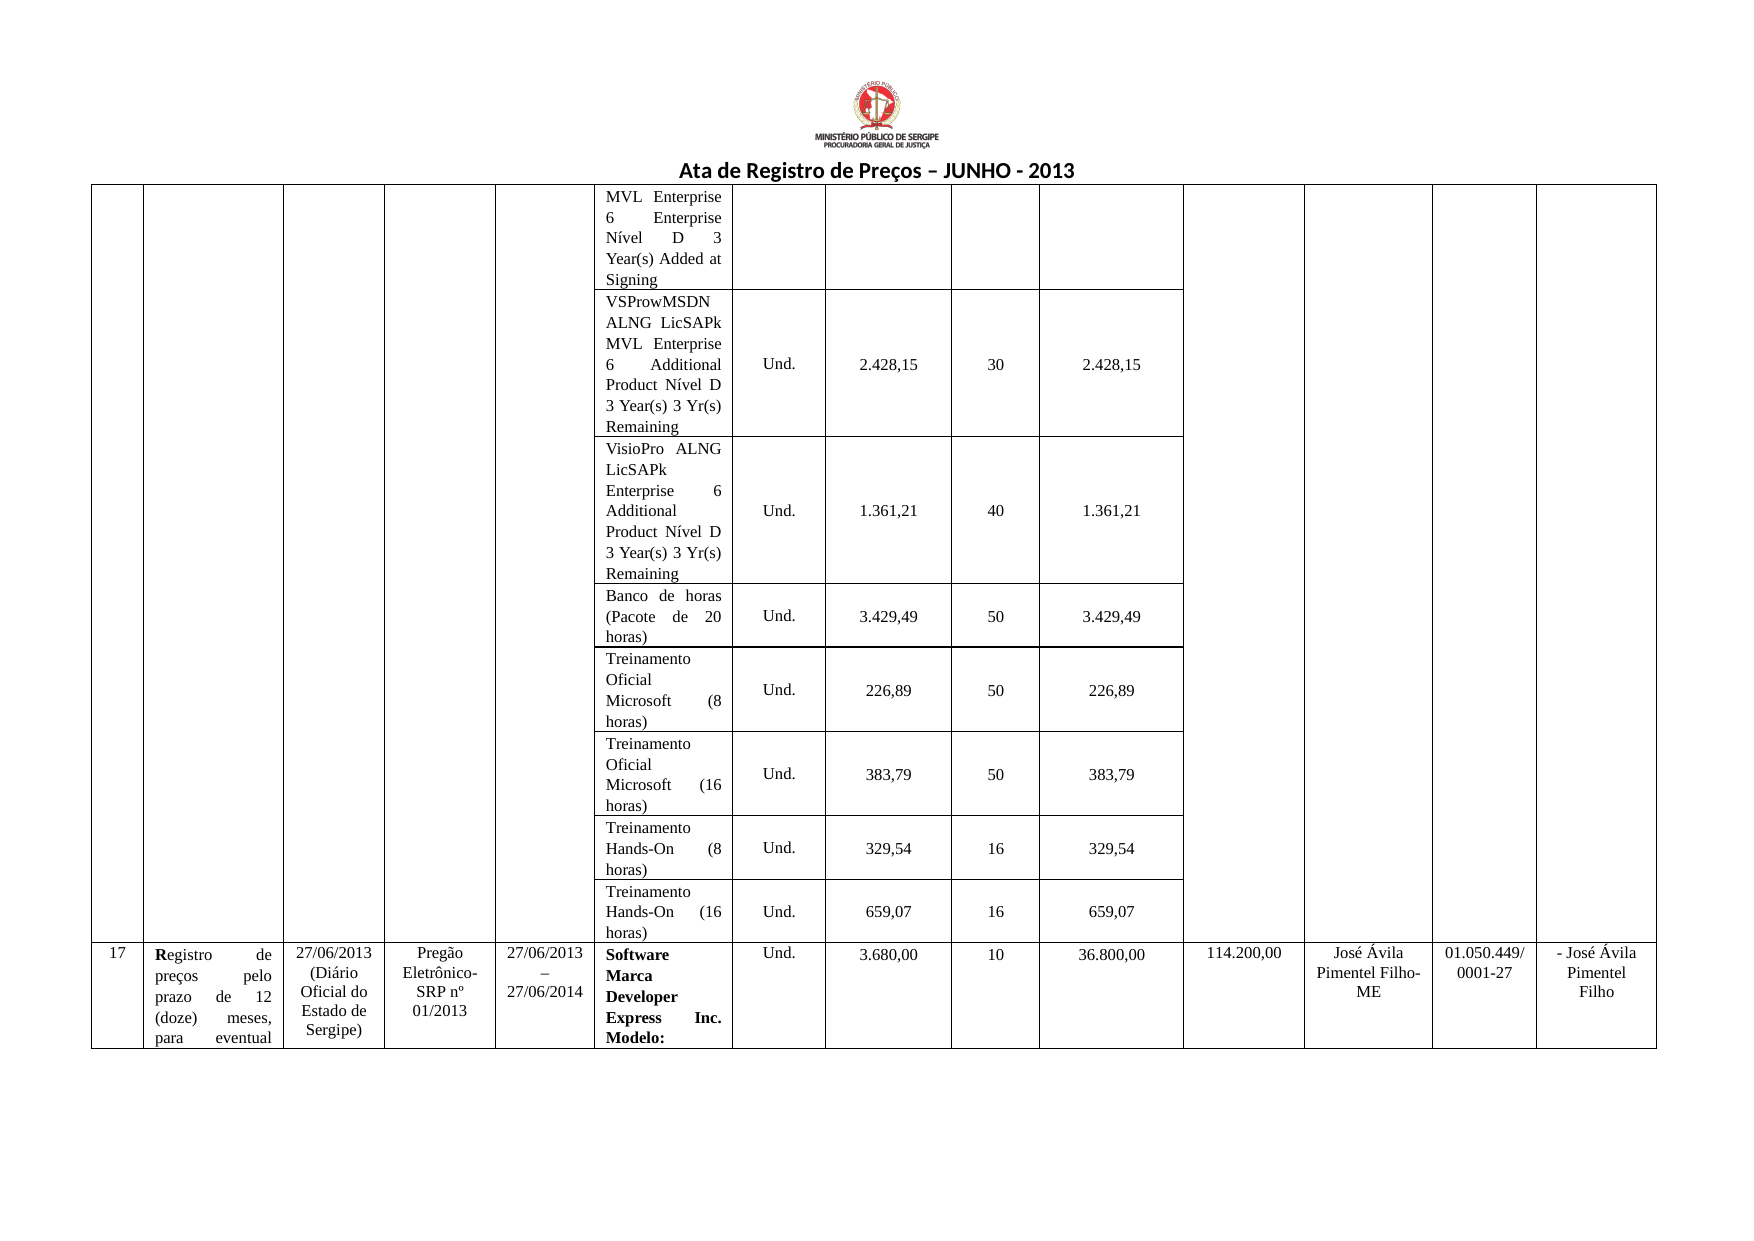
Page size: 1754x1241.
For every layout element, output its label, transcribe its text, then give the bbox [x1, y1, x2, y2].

table_cell 1.361,21 [826, 437, 951, 583]
table_cell 1.361,21 [1040, 437, 1183, 583]
table_cell Und. [733, 290, 825, 436]
table_cell 36.800,00 [1040, 943, 1183, 1047]
table_cell Treinamento Oficial Microsoft (8 horas) [595, 648, 732, 731]
table_cell Und. [733, 584, 825, 646]
table_cell 50 [952, 732, 1039, 815]
table_cell [385, 185, 495, 942]
table_cell 3.429,49 [1040, 584, 1183, 646]
table_cell 01.050.449/ 0001-27 [1433, 943, 1536, 1047]
table_cell Treinamento Hands-On (8 horas) [595, 816, 732, 879]
table_cell [1040, 185, 1183, 289]
table_cell [1433, 185, 1536, 942]
table_cell [952, 185, 1039, 289]
table_cell Und. [733, 943, 825, 1047]
table_cell [826, 185, 951, 289]
table_cell Treinamento Hands-On (16 horas) [595, 880, 732, 942]
table_cell 50 [952, 584, 1039, 646]
picture [815, 81, 939, 149]
table_cell 40 [952, 437, 1039, 583]
table_cell Und. [733, 880, 825, 942]
table_cell [1305, 185, 1432, 942]
table_cell 226,89 [1040, 648, 1183, 731]
table_cell 2.428,15 [826, 290, 951, 436]
table_cell Software Marca Developer Express Inc. Modelo: [595, 943, 732, 1047]
table_cell [1184, 185, 1304, 942]
table_cell 226,89 [826, 648, 951, 731]
table_cell [144, 185, 283, 942]
table_cell José Ávila Pimentel Filho-ME [1305, 943, 1432, 1047]
table_cell Registro de preços pelo prazo de 12 (doze) meses, para eventual [144, 943, 283, 1047]
table_cell 383,79 [1040, 732, 1183, 815]
table_cell Und. [733, 816, 825, 879]
table_cell [284, 185, 384, 942]
table_cell [496, 185, 594, 942]
table_cell [733, 185, 825, 289]
table_cell 3.429,49 [826, 584, 951, 646]
table_cell Und. [733, 648, 825, 731]
table_cell [92, 185, 143, 942]
table_cell 30 [952, 290, 1039, 436]
table_cell [1537, 185, 1656, 942]
table_cell 50 [952, 648, 1039, 731]
table_cell Und. [733, 437, 825, 583]
table_cell Treinamento Oficial Microsoft (16 horas) [595, 732, 732, 815]
table_cell VSProwMSDN ALNG LicSAPk MVL Enterprise 6 Additional Product Nível D 3 Year(s) 3 Yr(s) Remaining [595, 290, 732, 436]
table_cell 27/06/2013 (Diário Oficial do Estado de Sergipe) [284, 943, 384, 1047]
table_cell 16 [952, 816, 1039, 879]
table_cell Und. [733, 732, 825, 815]
table_cell 27/06/2013 – 27/06/2014 [496, 943, 594, 1047]
table_cell MVL Enterprise 6 Enterprise Nível D 3 Year(s) Added at Signing [595, 185, 732, 289]
table_cell - José Ávila Pimentel Filho [1537, 943, 1656, 1047]
table_cell 329,54 [1040, 816, 1183, 879]
table_cell 329,54 [826, 816, 951, 879]
table_cell 16 [952, 880, 1039, 942]
table_cell 383,79 [826, 732, 951, 815]
table_cell 659,07 [826, 880, 951, 942]
table_cell 659,07 [1040, 880, 1183, 942]
table_cell 114.200,00 [1184, 943, 1304, 1047]
table_cell VisioPro ALNG LicSAPk Enterprise 6 Additional Product Nível D 3 Year(s) 3 Yr(s) Remaining [595, 437, 732, 583]
table_cell 3.680,00 [826, 943, 951, 1047]
table_cell Pregão Eletrônico-SRP nº 01/2013 [385, 943, 495, 1047]
table_cell 2.428,15 [1040, 290, 1183, 436]
table_cell 17 [92, 943, 143, 1047]
table_cell 10 [952, 943, 1039, 1047]
table_cell Banco de horas (Pacote de 20 horas) [595, 584, 732, 646]
